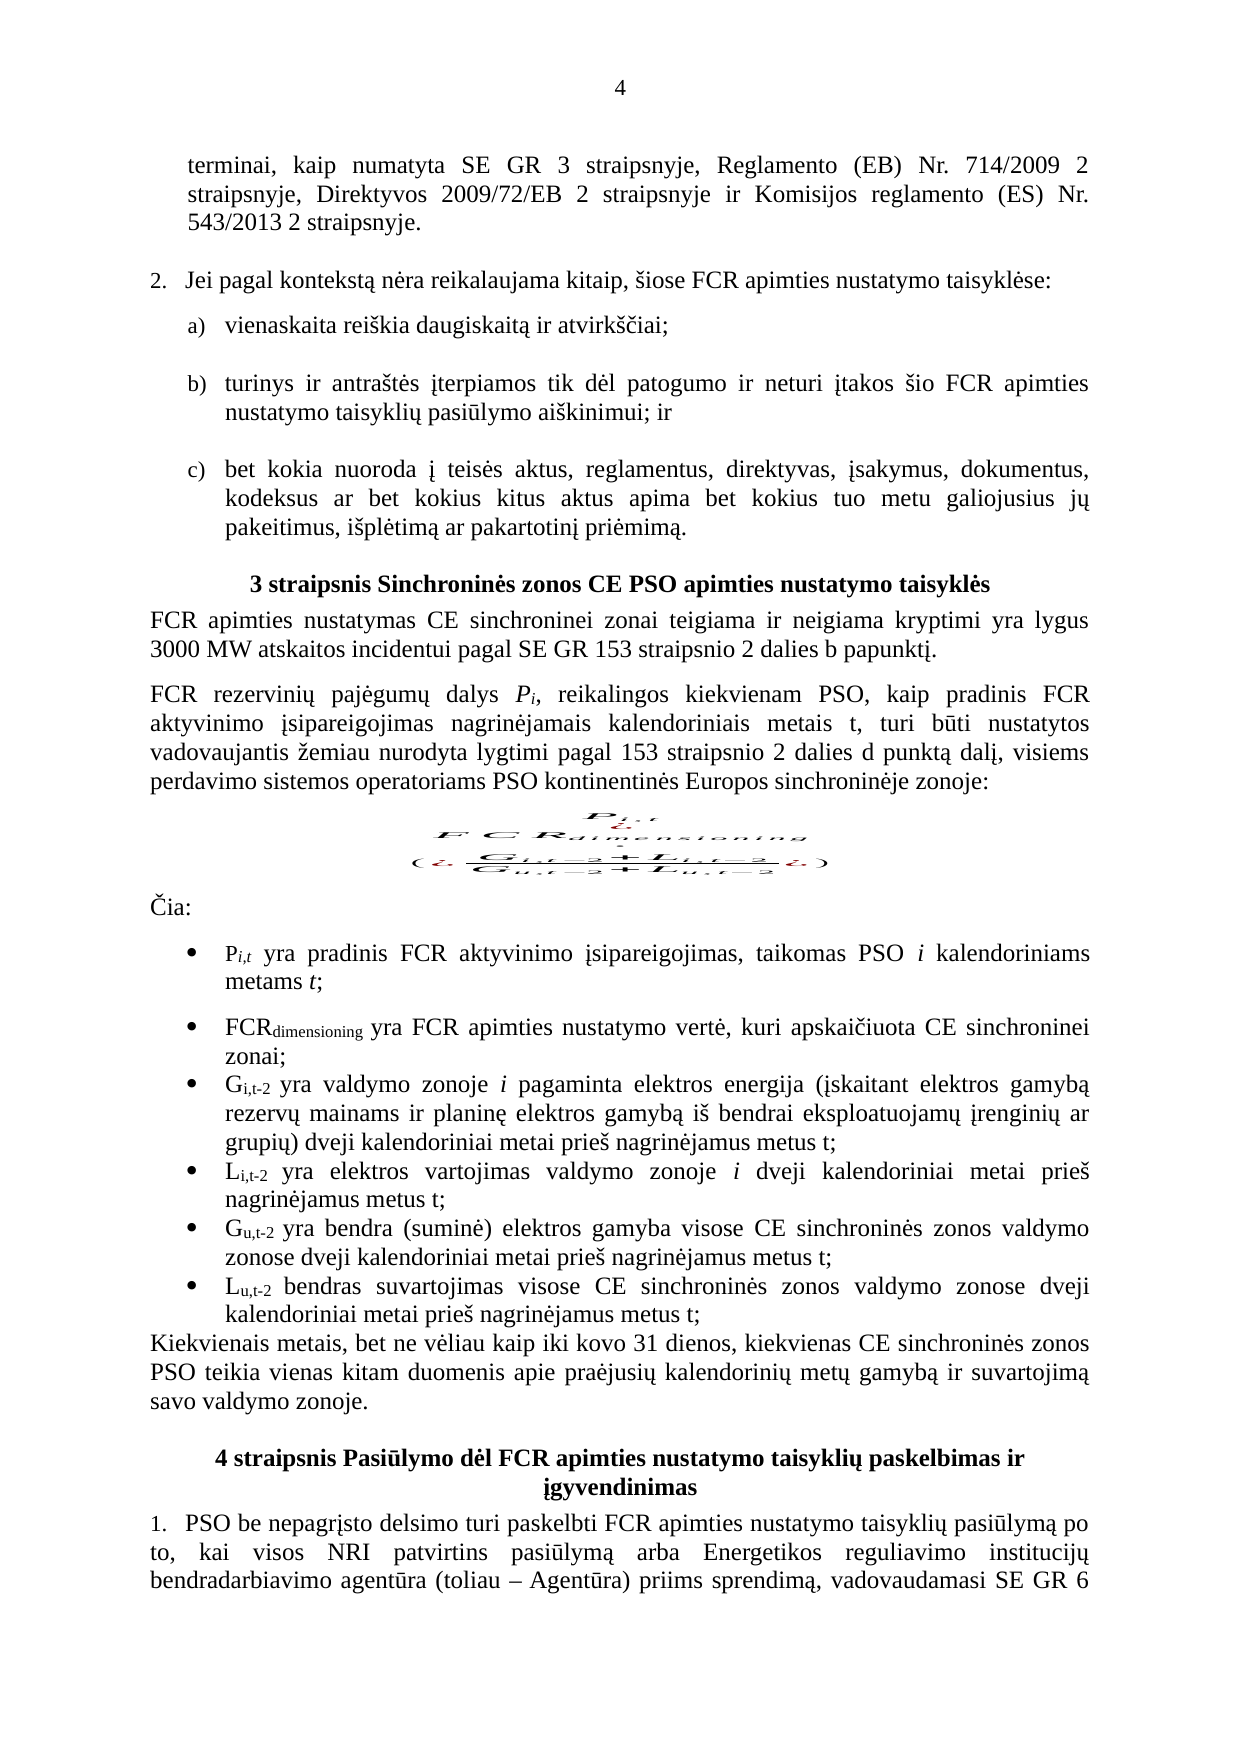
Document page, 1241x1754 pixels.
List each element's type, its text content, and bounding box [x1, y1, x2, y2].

text  Gi,t-2 yra valdymo zonoje i pagaminta elektros energija (įskaitant elektros gamybą rezervų mainams ir planinę elektros gamybą iš bendrai eksploatuojamų įrenginių ar grupių) dveji kalendoriniai metai prieš nagrinėjamus metus t; [187, 1069, 1090, 1156]
text b) turinys ir antraštės įterpiamos tik dėl patogumo ir neturi įtakos šio FCR apimties nustatymo taisyklių pasiūlymo aiškinimui; ir [187, 368, 1090, 426]
text FCR apimties nustatymas CE sinchroninei zonai teigiama ir neigiama kryptimi yra lygus 3000 MW atskaitos incidentui pagal SE GR 153 straipsnio 2 dalies b papunktį. [150, 605, 1090, 663]
text Kiekvienais metais, bet ne vėliau kaip iki kovo 31 dienos, kiekvienas CE sinchroninės zonos PSO teikia vienas kitam duomenis apie praėjusių kalendorinių metų gamybą ir suvartojimą savo valdymo zonoje. [150, 1328, 1090, 1414]
text  Pi,t yra pradinis FCR aktyvinimo įsipareigojimas, taikomas PSO i kalendoriniams metams t; [187, 938, 1090, 995]
text terminai, kaip numatyta SE GR 3 straipsnyje, Reglamento (EB) Nr. 714/2009 2 straipsnyje, Direktyvos 2009/72/EB 2 straipsnyje ir Komisijos reglamento (ES) Nr. 543/2013 2 straipsnyje. [150, 150, 1090, 236]
text  Lu,t-2 bendras suvartojimas visose CE sinchroninės zonos valdymo zonose dveji kalendoriniai metai prieš nagrinėjamus metus t; [187, 1271, 1090, 1328]
text 2. Jei pagal kontekstą nėra reikalaujama kitaip, šiose FCR apimties nustatymo taisyklėse: [150, 265, 1090, 294]
text FCR rezervinių pajėgumų dalys Pi, reikalingos kiekvienam PSO, kaip pradinis FCR aktyvinimo įsipareigojimas nagrinėjamais kalendoriniais metais t, turi būti nustatytos vadovaujantis žemiau nurodyta lygtimi pagal 153 straipsnio 2 dalies d punktą dalį, visiems perdavimo sistemos operatoriams PSO kontinentinės Europos sinchroninėje zonoje: [150, 679, 1090, 794]
text  FCRdimensioning yra FCR apimties nustatymo vertė, kuri apskaičiuota CE sinchroninei zonai; [187, 1012, 1090, 1069]
text Čia: [150, 892, 1090, 921]
text  Gu,t-2 yra bendra (suminė) elektros gamyba visose CE sinchroninės zonos valdymo zonose dveji kalendoriniai metai prieš nagrinėjamus metus t; [187, 1213, 1090, 1271]
text  Li,t-2 yra elektros vartojimas valdymo zonoje i dveji kalendoriniai metai prieš nagrinėjamus metus t; [187, 1156, 1090, 1213]
text 4 straipsnis Pasiūlymo dėl FCR apimties nustatymo taisyklių paskelbimas ir įgyvendinimas [150, 1443, 1090, 1501]
text 3 straipsnis Sinchroninės zonos CE PSO apimties nustatymo taisyklės [150, 569, 1090, 598]
text a) vienaskaita reiškia daugiskaitą ir atvirkščiai; [150, 311, 1090, 339]
text c) bet kokia nuoroda į teisės aktus, reglamentus, direktyvas, įsakymus, dokumentus, kodeksus ar bet kokius kitus aktus apima bet kokius tuo metu galiojusius jų pakeitimus, išplėtimą ar pakartotinį priėmimą. [187, 454, 1090, 541]
text 1. PSO be nepagrįsto delsimo turi paskelbti FCR apimties nustatymo taisyklių pasiūlymą po to, kai visos NRI patvirtins pasiūlymą arba Energetikos reguliavimo institucijų bendradarbiavimo agentūra (toliau – Agentūra) priims sprendimą, vadovaudamasi SE GR 6 [150, 1508, 1090, 1594]
